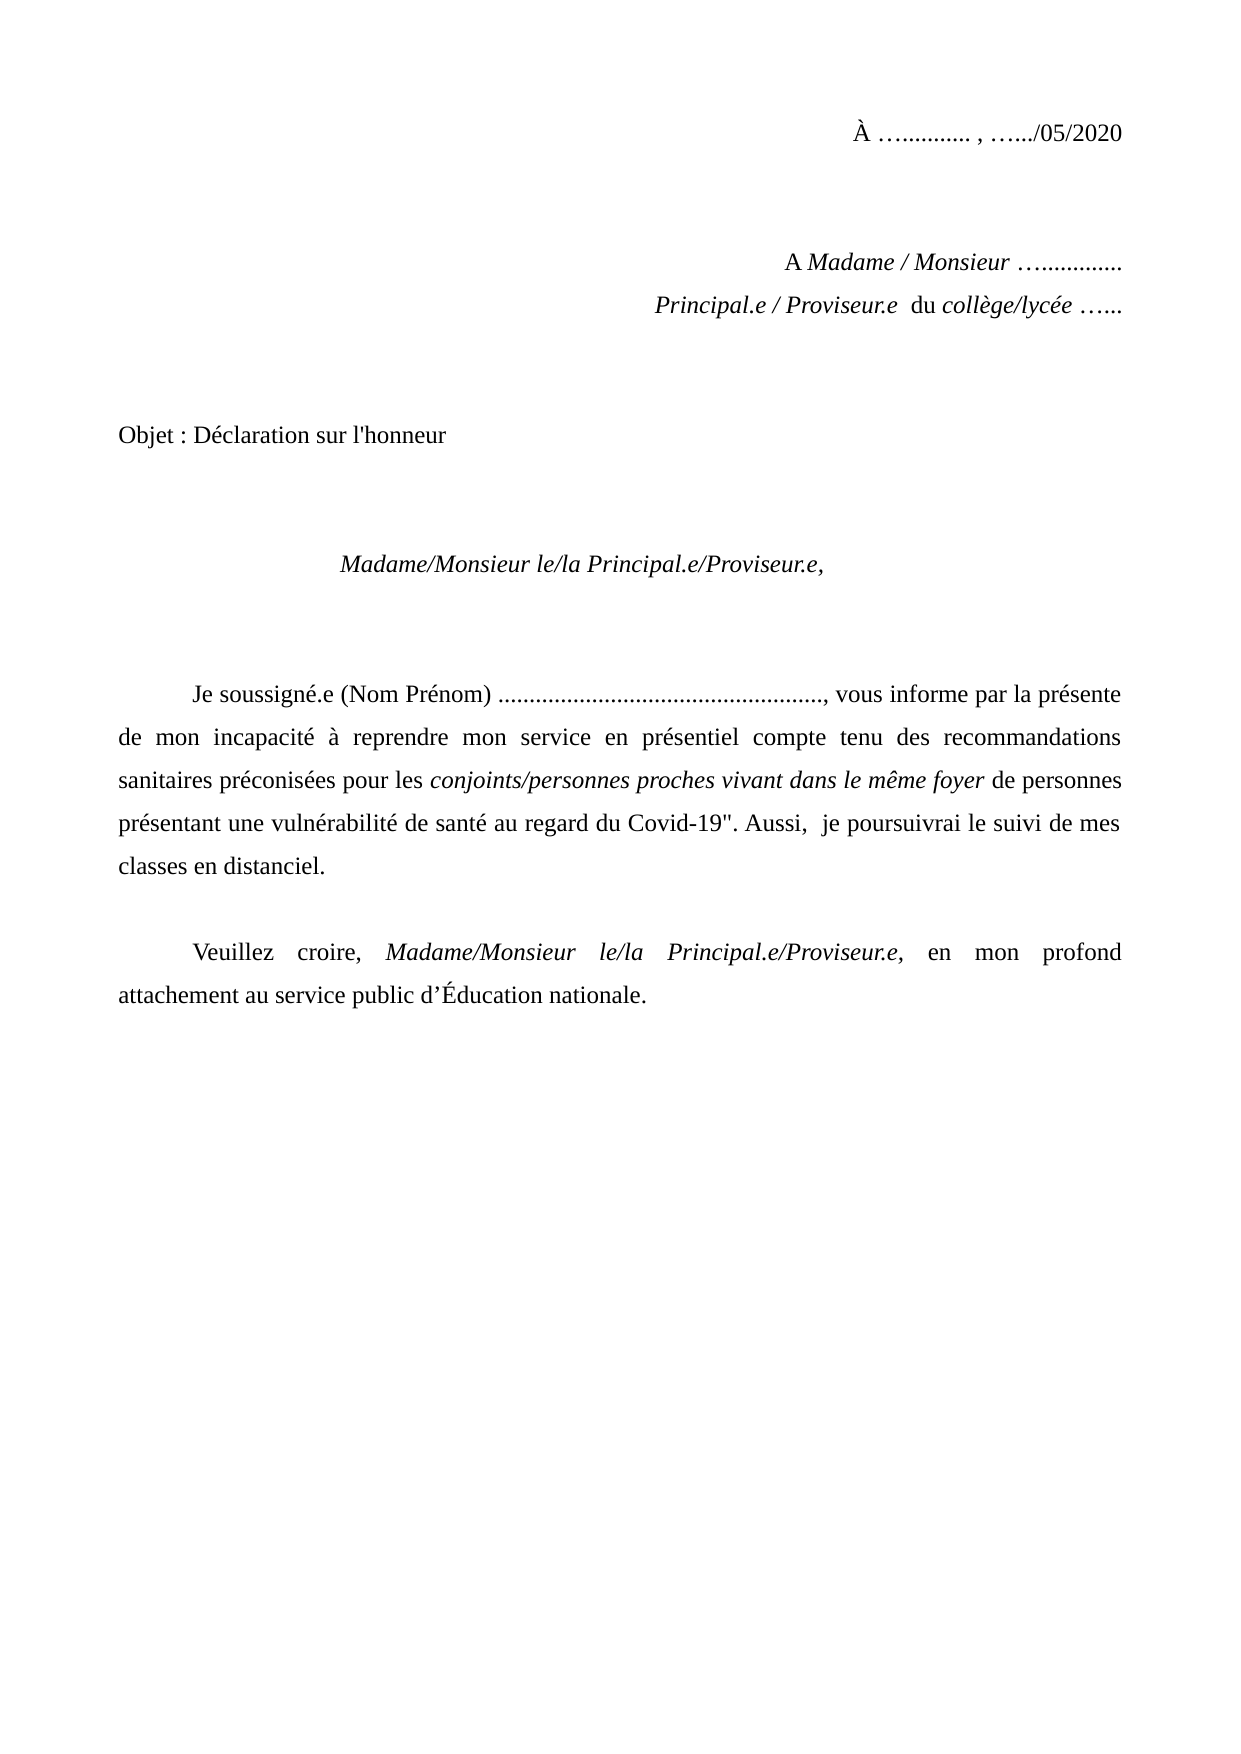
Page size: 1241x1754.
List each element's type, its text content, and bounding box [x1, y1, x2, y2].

text Je soussigné.e (Nom Prénom) ...................................................., vous informe par la présente de mon incapacité à reprendre mon service en présentiel compte tenu des recommandations sanitaires préconisées pour les conjoints/personnes proches vivant dans le même foyer de personnes présentant une vulnérabilité de santé au regard du Covid-19". Aussi, je poursuivrai le suivi de mes classes en distanciel. [118, 679, 1122, 880]
text Veuillez croire, Madame/Monsieur le/la Principal.e/Proviseur.e, en mon profond attachement au service public d’Éducation nationale. [118, 937, 1122, 1009]
text A Madame / Monsieur …............. [118, 247, 1122, 276]
text Principal.e / Proviseur.e du collège/lycée …... [118, 291, 1122, 319]
text Objet : Déclaration sur l'honneur [118, 420, 1122, 449]
text À …........... , ….../05/2020 [118, 118, 1122, 147]
text Madame/Monsieur le/la Principal.e/Proviseur.e, [118, 549, 1122, 578]
